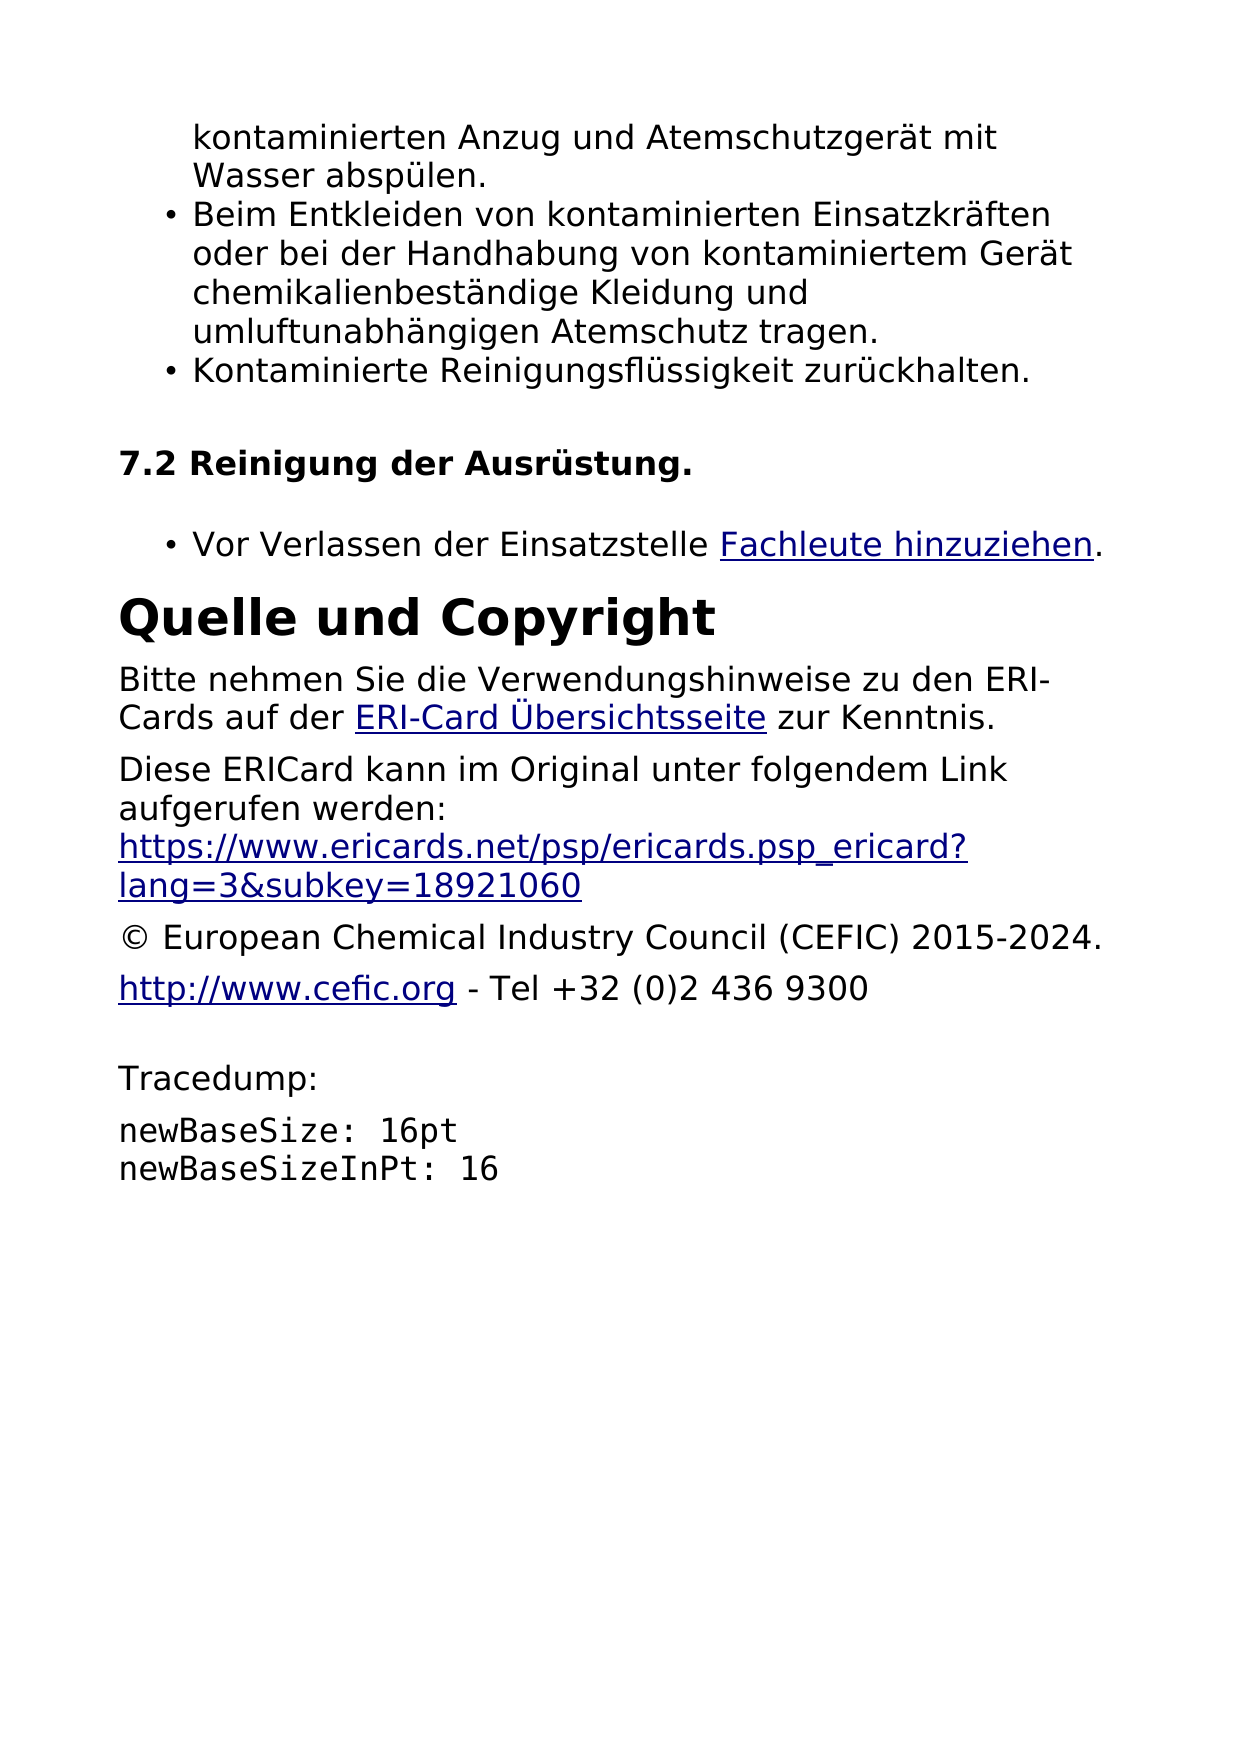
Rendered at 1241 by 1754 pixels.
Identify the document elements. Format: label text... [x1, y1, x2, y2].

list Vor Verlassen der Einsatzstelle Fachleute hinzuziehen. [177, 525, 1122, 564]
list Beim Entkleiden von kontaminierten Einsatzkräften oder bei der Handhabung von kontaminiertem Gerät chemikalienbeständige Kleidung und umluftunabhängigen Atemschutz tragen. [177, 196, 1122, 351]
subtitle 7.2 Reinigung der Ausrüstung. [118, 444, 1122, 483]
text http://www.cefic.org - Tel +32 (0)2 436 9300 [118, 969, 1122, 1008]
text © European Chemical Industry Council (CEFIC) 2015-2024. [118, 918, 1122, 957]
text Tracedump: [118, 1021, 1122, 1098]
text Bitte nehmen Sie die Verwendungshinweise zu den ERI-Cards auf der ERI-Card Übersichtsseite zur Kenntnis. [118, 660, 1122, 738]
list Kontaminierte Reinigungsflüssigkeit zurückhalten. [177, 351, 1122, 390]
text Diese ERICard kann im Original unter folgendem Link aufgerufen werden: https://www.ericards.net/psp/ericards.psp_ericard?lang=3&subkey=18921060 [118, 750, 1122, 906]
subtitle Quelle und Copyright [118, 589, 1122, 647]
list kontaminierten Anzug und Atemschutzgerät mit Wasser abspülen. [177, 118, 1122, 196]
text newBaseSize: 16pt newBaseSizeInPt: 16 [118, 1111, 1122, 1189]
